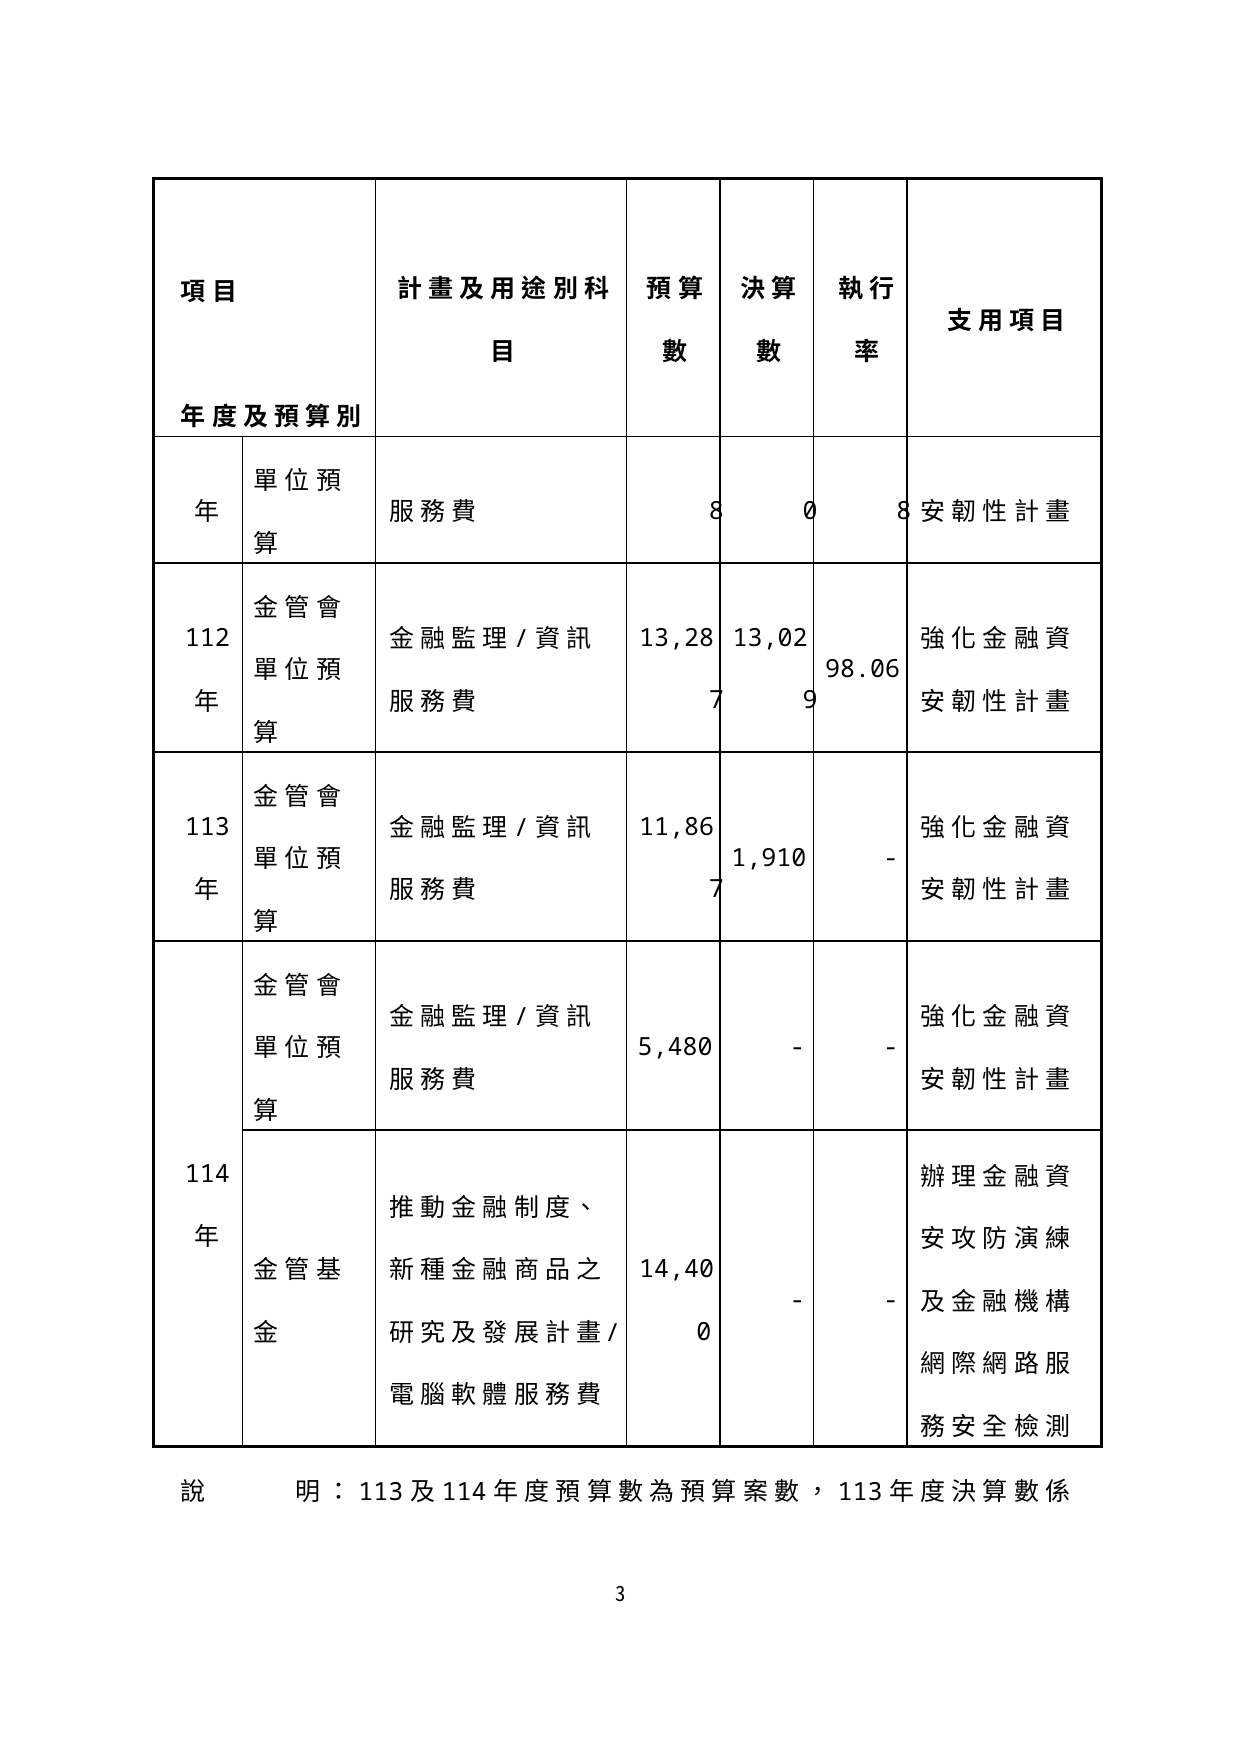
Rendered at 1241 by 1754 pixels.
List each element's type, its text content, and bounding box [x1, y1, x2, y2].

table_cell 服務費 [376, 437, 626, 562]
table_cell 98.06 [814, 564, 906, 751]
table_header 計畫及用途別科目 [376, 180, 626, 436]
table_cell 13,287 [627, 564, 719, 751]
table_cell - [814, 753, 906, 940]
table_cell - [814, 1131, 906, 1445]
table_cell - [814, 942, 906, 1129]
table_cell 金融監理/資訊服務費 [376, 753, 626, 940]
table_cell 5,480 [627, 942, 719, 1129]
table_header 支用項目 [908, 180, 1100, 436]
table_header 決算數 [721, 180, 813, 436]
table_cell 推動金融制度、新種金融商品之研究及發展計畫/電腦軟體服務費 [376, 1131, 626, 1445]
table_cell 金融監理/資訊服務費 [376, 942, 626, 1129]
table_cell 金管會單位預算 [243, 564, 375, 751]
table_cell 強化金融資安韌性計畫 [908, 564, 1100, 751]
table_cell 16,450 [721, 437, 813, 562]
table_cell 1,910 [721, 753, 813, 940]
table_cell 14,400 [627, 1131, 719, 1445]
table_cell 113年 [155, 753, 242, 940]
table_cell 金融監理/資訊服務費 [376, 564, 626, 751]
table_cell 單位預算 [243, 437, 375, 562]
table_cell 114年 [155, 942, 242, 1445]
table_cell 金管會單位預算 [243, 753, 375, 940]
table_cell 11,867 [627, 753, 719, 940]
table_header 項目 年度及預算別 [155, 180, 375, 436]
table_cell 強化金融資安韌性計畫 [908, 753, 1100, 940]
table_cell 13,029 [721, 564, 813, 751]
table_cell 112年 [155, 564, 242, 751]
table_cell 103.28 [814, 437, 906, 562]
table_cell 強化金融資安韌性計畫 [908, 942, 1100, 1129]
table_cell 年 [155, 437, 242, 562]
table_header 執行率 [814, 180, 906, 436]
table_cell 強化金融資安韌性計畫 [908, 437, 1100, 562]
table_cell - [721, 1131, 813, 1445]
table_header 預算數 [627, 180, 719, 436]
table_cell - [721, 942, 813, 1129]
text 說 明：113及114年度預算數為預算案數，113年度決算數係截至8月底止之實際支用數，同期間累計分配數為198萬元。 [163, 1448, 1092, 1511]
table_cell 金管會單位預算 [243, 942, 375, 1129]
table_cell 金管基金 [243, 1131, 375, 1445]
table_cell 辦理金融資安攻防演練及金融機構網際網路服務安全檢測 [908, 1131, 1100, 1445]
table_cell 15,928 [627, 437, 719, 562]
